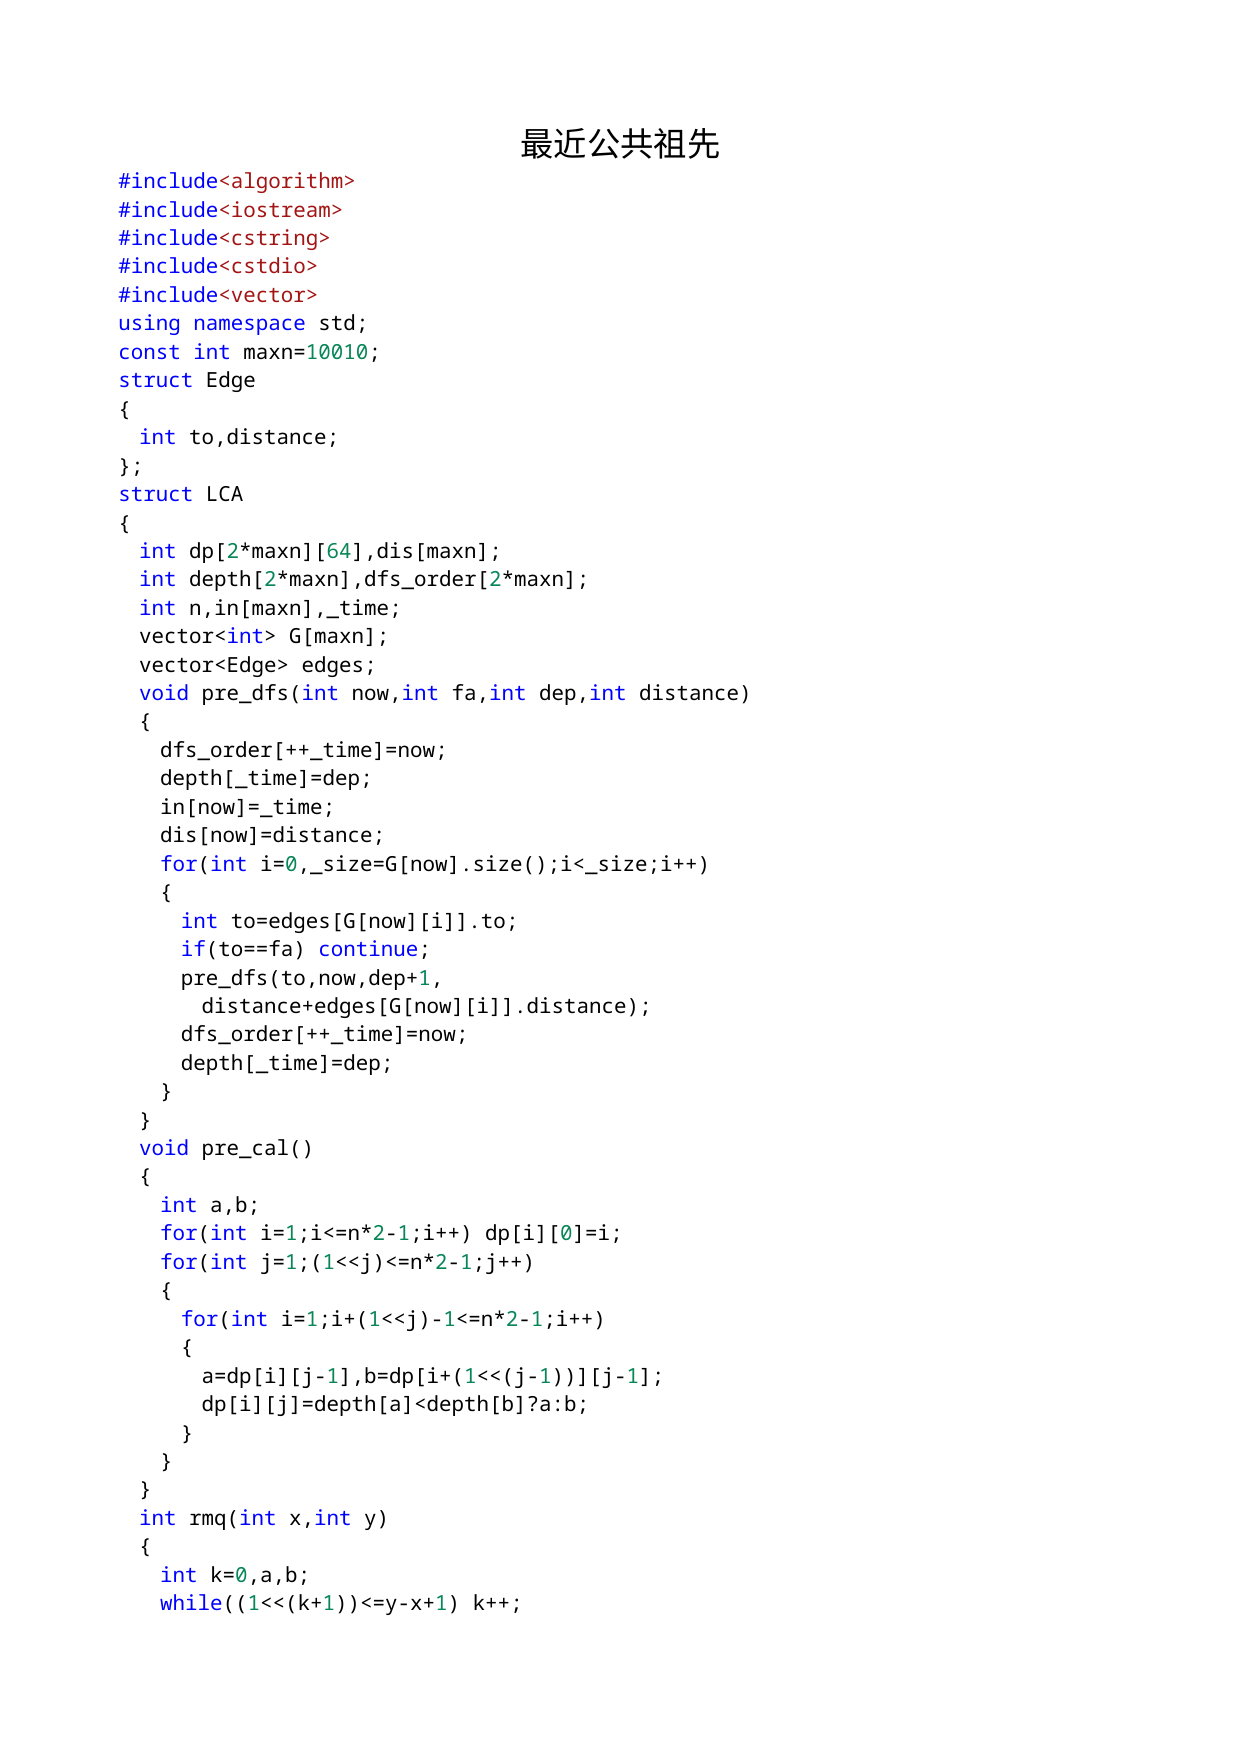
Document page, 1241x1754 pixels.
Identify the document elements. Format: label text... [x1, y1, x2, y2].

text for(int i=0,_size=G[now].size();i<_size;i++) [118, 849, 1122, 877]
text const int maxn=10010; [118, 337, 1122, 365]
text struct LCA [118, 479, 1122, 508]
text { [118, 1275, 1122, 1304]
text #include<vector> [118, 280, 1122, 308]
text } [118, 1446, 1122, 1474]
text int depth[2*maxn],dfs_order[2*maxn]; [118, 564, 1122, 593]
text #include<algorithm> [118, 166, 1122, 195]
text a=dp[i][j-1],b=dp[i+(1<<(j-1))][j-1]; [118, 1361, 1122, 1389]
text using namespace std; [118, 308, 1122, 337]
text #include<cstring> [118, 223, 1122, 252]
text dfs_order[++_time]=now; [118, 1019, 1122, 1048]
text dp[i][j]=depth[a]<depth[b]?a:b; [118, 1389, 1122, 1418]
text { [118, 1162, 1122, 1190]
text int dp[2*maxn][64],dis[maxn]; [118, 536, 1122, 564]
text distance+edges[G[now][i]].distance); [118, 991, 1122, 1019]
text while((1<<(k+1))<=y-x+1) k++; [118, 1588, 1122, 1617]
text { [118, 707, 1122, 735]
text int to=edges[G[now][i]].to; [118, 906, 1122, 934]
text { [118, 394, 1122, 422]
text depth[_time]=dep; [118, 1048, 1122, 1076]
text depth[_time]=dep; [118, 763, 1122, 792]
text for(int j=1;(1<<j)<=n*2-1;j++) [118, 1247, 1122, 1275]
text { [118, 508, 1122, 536]
text int a,b; [118, 1190, 1122, 1218]
text pre_dfs(to,now,dep+1, [118, 963, 1122, 991]
text vector<Edge> edges; [118, 650, 1122, 678]
text void pre_dfs(int now,int fa,int dep,int distance) [118, 678, 1122, 707]
text struct Edge [118, 365, 1122, 394]
text int to,distance; [118, 422, 1122, 451]
text int rmq(int x,int y) [118, 1503, 1122, 1531]
text #include<iostream> [118, 195, 1122, 223]
text { [118, 1332, 1122, 1361]
text { [118, 1531, 1122, 1560]
text if(to==fa) continue; [118, 934, 1122, 963]
text } [118, 1418, 1122, 1446]
text } [118, 1105, 1122, 1133]
text 最近公共祖先 [118, 118, 1122, 166]
text #include<cstdio> [118, 252, 1122, 280]
text dfs_order[++_time]=now; [118, 735, 1122, 763]
text for(int i=1;i<=n*2-1;i++) dp[i][0]=i; [118, 1218, 1122, 1247]
text }; [118, 451, 1122, 479]
text } [118, 1076, 1122, 1105]
text dis[now]=distance; [118, 820, 1122, 849]
text { [118, 877, 1122, 906]
text void pre_cal() [118, 1133, 1122, 1162]
text } [118, 1474, 1122, 1503]
text int k=0,a,b; [118, 1560, 1122, 1588]
text int n,in[maxn],_time; [118, 593, 1122, 621]
text for(int i=1;i+(1<<j)-1<=n*2-1;i++) [118, 1304, 1122, 1332]
text vector<int> G[maxn]; [118, 621, 1122, 650]
text in[now]=_time; [118, 792, 1122, 820]
